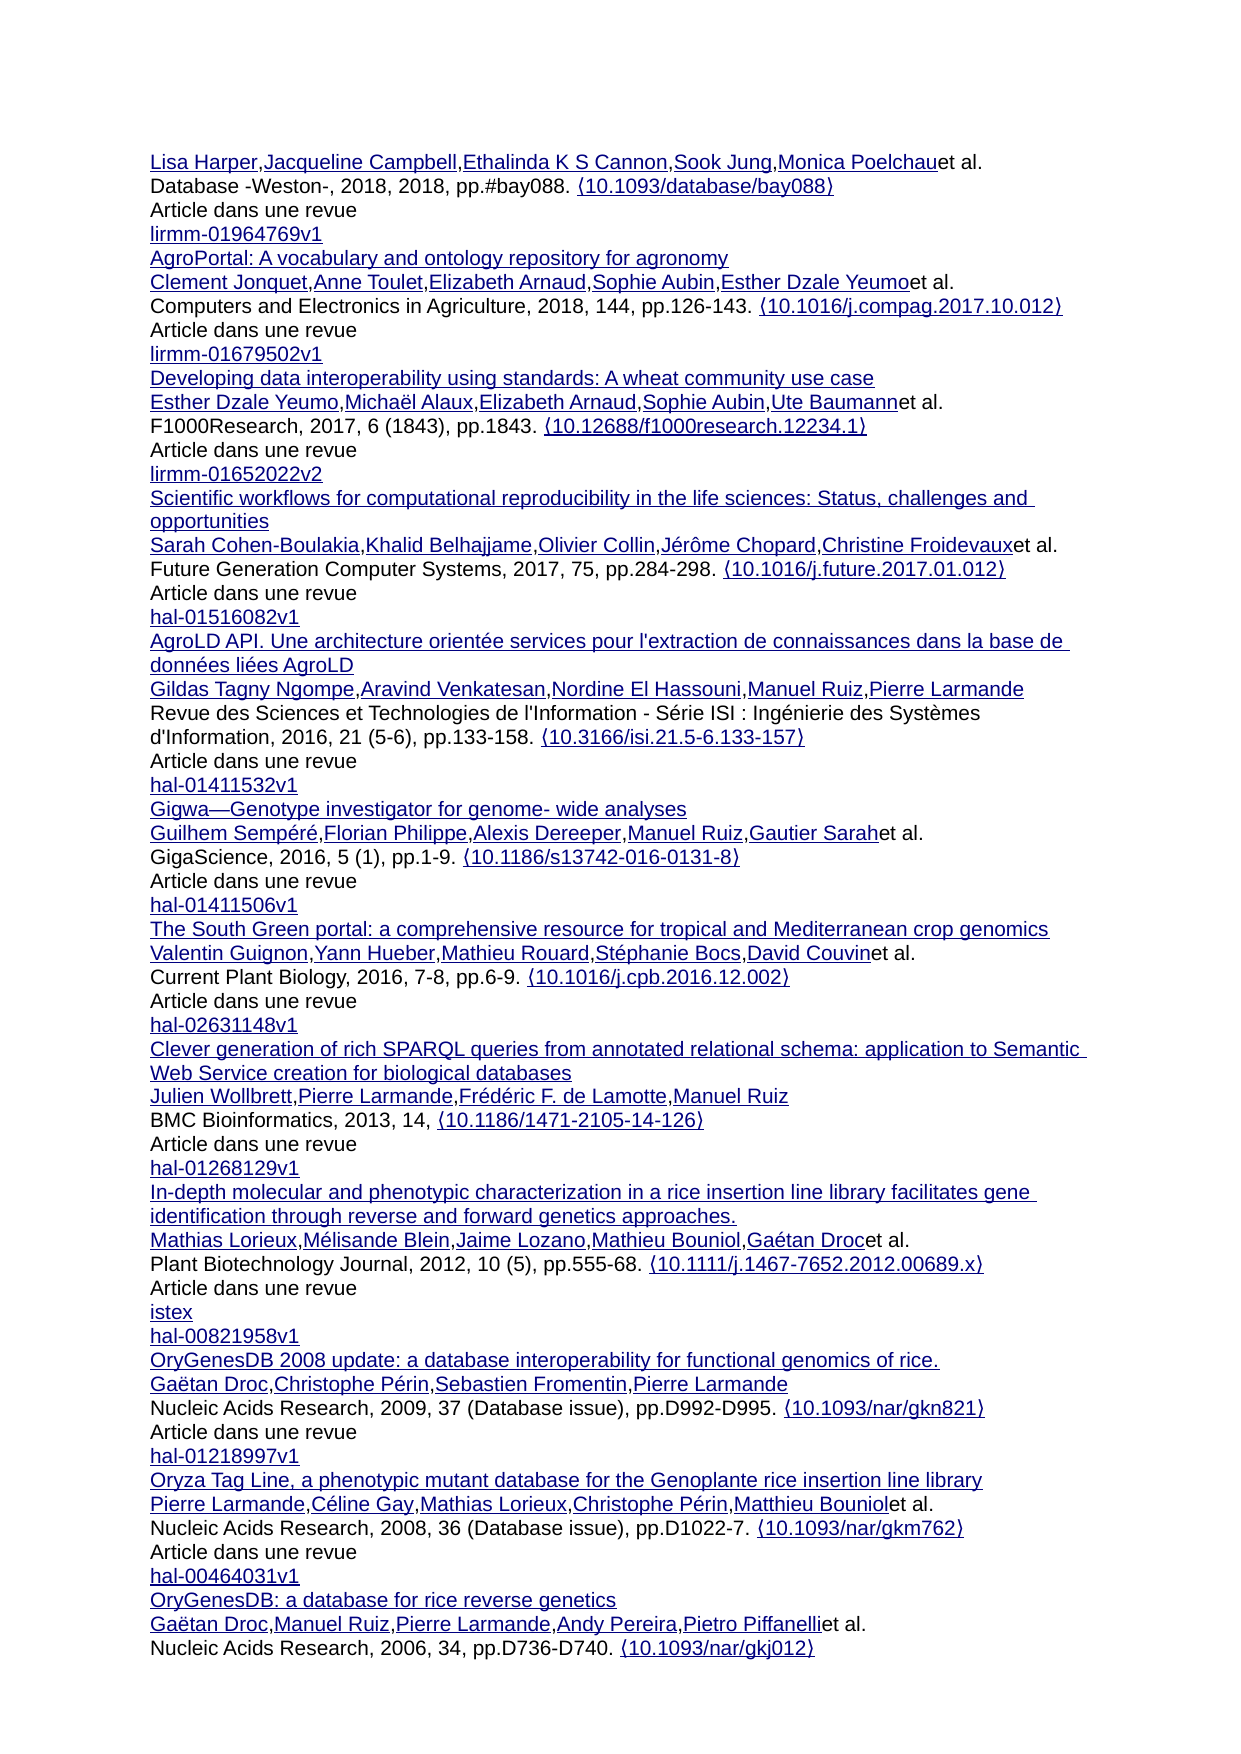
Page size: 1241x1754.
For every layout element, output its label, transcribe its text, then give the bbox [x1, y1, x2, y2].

table_cell Scientific workflows for computational reproducibility in the life sciences: Status, challenges and opportunities Sarah Cohen-Boulakia,Khalid Belhajjame,Olivier Collin,Jérôme Chopard,Christine Froidevauxet al. Future Generation Computer Systems, 2017, 75, pp.284-298. ⟨10.1016/j.future.2017.01.012⟩ Article dans une revue hal-01516082v1 [150, 485, 1090, 629]
table_cell AgroLD API. Une architecture orientée services pour l'extraction de connaissances dans la base de données liées AgroLD Gildas Tagny Ngompe,Aravind Venkatesan,Nordine El Hassouni,Manuel Ruiz,Pierre Larmande Revue des Sciences et Technologies de l'Information - Série ISI : Ingénierie des Systèmes d'Information, 2016, 21 (5-6), pp.133-158. ⟨10.3166/isi.21.5-6.133-157⟩ Article dans une revue hal-01411532v1 [150, 629, 1090, 797]
table_cell The South Green portal: a comprehensive resource for tropical and Mediterranean crop genomics Valentin Guignon,Yann Hueber,Mathieu Rouard,Stéphanie Bocs,David Couvinet al. Current Plant Biology, 2016, 7-8, pp.6-9. ⟨10.1016/j.cpb.2016.12.002⟩ Article dans une revue hal-02631148v1 [150, 917, 1090, 1036]
table_cell AgroPortal: A vocabulary and ontology repository for agronomy Clement Jonquet,Anne Toulet,Elizabeth Arnaud,Sophie Aubin,Esther Dzale Yeumoet al. Computers and Electronics in Agriculture, 2018, 144, pp.126-143. ⟨10.1016/j.compag.2017.10.012⟩ Article dans une revue lirmm-01679502v1 [150, 246, 1090, 366]
table_cell Gigwa—Genotype investigator for genome- wide analyses Guilhem Sempéré,Florian Philippe,Alexis Dereeper,Manuel Ruiz,Gautier Sarahet al. GigaScience, 2016, 5 (1), pp.1-9. ⟨10.1186/s13742-016-0131-8⟩ Article dans une revue hal-01411506v1 [150, 797, 1090, 917]
table_cell Lisa Harper,Jacqueline Campbell,Ethalinda K S Cannon,Sook Jung,Monica Poelchauet al. Database -Weston-, 2018, 2018, pp.#bay088. ⟨10.1093/database/bay088⟩ Article dans une revue lirmm-01964769v1 [150, 150, 1090, 246]
table_cell In-depth molecular and phenotypic characterization in a rice insertion line library facilitates gene identification through reverse and forward genetics approaches. Mathias Lorieux,Mélisande Blein,Jaime Lozano,Mathieu Bouniol,Gaétan Drocet al. Plant Biotechnology Journal, 2012, 10 (5), pp.555-68. ⟨10.1111/j.1467-7652.2012.00689.x⟩ Article dans une revue istex hal-00821958v1 [150, 1180, 1090, 1348]
table_cell Oryza Tag Line, a phenotypic mutant database for the Genoplante rice insertion line library Pierre Larmande,Céline Gay,Mathias Lorieux,Christophe Périn,Matthieu Bouniolet al. Nucleic Acids Research, 2008, 36 (Database issue), pp.D1022-7. ⟨10.1093/nar/gkm762⟩ Article dans une revue hal-00464031v1 [150, 1468, 1090, 1587]
table_cell OryGenesDB 2008 update: a database interoperability for functional genomics of rice. Gaëtan Droc,Christophe Périn,Sebastien Fromentin,Pierre Larmande Nucleic Acids Research, 2009, 37 (Database issue), pp.D992-D995. ⟨10.1093/nar/gkn821⟩ Article dans une revue hal-01218997v1 [150, 1348, 1090, 1468]
table_cell Developing data interoperability using standards: A wheat community use case Esther Dzale Yeumo,Michaël Alaux,Elizabeth Arnaud,Sophie Aubin,Ute Baumannet al. F1000Research, 2017, 6 (1843), pp.1843. ⟨10.12688/f1000research.12234.1⟩ Article dans une revue lirmm-01652022v2 [150, 366, 1090, 485]
table_cell Clever generation of rich SPARQL queries from annotated relational schema: application to Semantic Web Service creation for biological databases Julien Wollbrett,Pierre Larmande,Frédéric F. de Lamotte,Manuel Ruiz BMC Bioinformatics, 2013, 14, ⟨10.1186/1471-2105-14-126⟩ Article dans une revue hal-01268129v1 [150, 1036, 1090, 1180]
table_cell OryGenesDB: a database for rice reverse genetics Gaëtan Droc,Manuel Ruiz,Pierre Larmande,Andy Pereira,Pietro Piffanelliet al. Nucleic Acids Research, 2006, 34, pp.D736-D740. ⟨10.1093/nar/gkj012⟩ [150, 1588, 1090, 1659]
